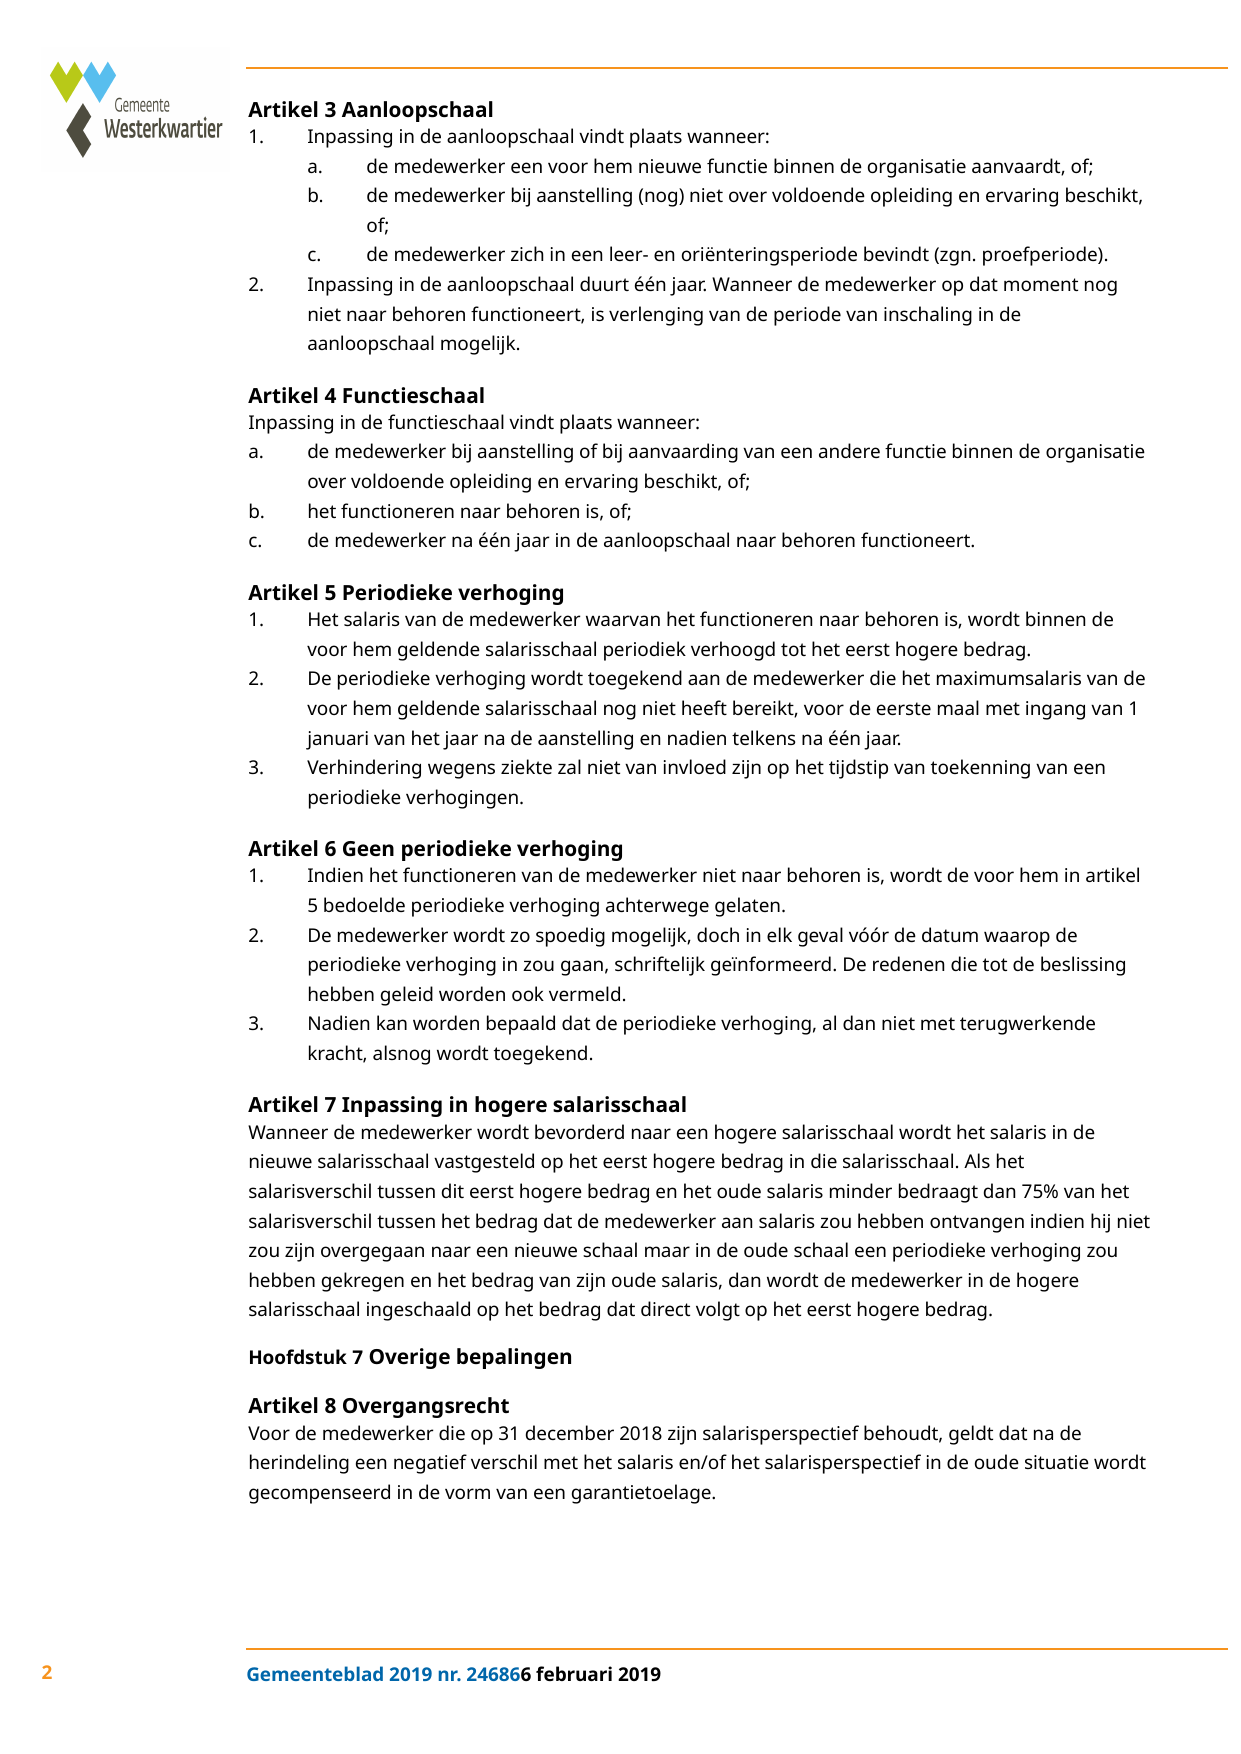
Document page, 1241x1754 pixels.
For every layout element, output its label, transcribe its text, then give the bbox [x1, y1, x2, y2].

list de medewerker bij aanstelling (nog) niet over voldoende opleiding en ervaring beschikt, of; [307, 182, 1152, 238]
list Het salaris van de medewerker waarvan het functioneren naar behoren is, wordt binnen de voor hem geldende salarisschaal periodiek verhoogd tot het eerst hogere bedrag. [248, 606, 1152, 662]
list Indien het functioneren van de medewerker niet naar behoren is, wordt de voor hem in artikel 5 bedoelde periodieke verhoging achterwege gelaten. [248, 863, 1152, 918]
text Voor de medewerker die op 31 december 2018 zijn salarisperspectief behoudt, geldt dat na de herindeling een negatief verschil met het salaris en/of het salarisperspectief in de oude situatie wordt gecompenseerd in de vorm van een garantietoelage. [248, 1420, 1152, 1505]
list De medewerker wordt zo spoedig mogelijk, doch in elk geval vóór de datum waarop de periodieke verhoging in zou gaan, schriftelijk geïnformeerd. De redenen die tot de beslissing hebben geleid worden ook vermeld. [248, 922, 1152, 1007]
text Artikel 8 Overgangsrecht [248, 1391, 1152, 1420]
list de medewerker na één jaar in de aanloopschaal naar behoren functioneert. [248, 527, 1152, 553]
list Inpassing in de aanloopschaal vindt plaats wanneer: [248, 123, 1152, 149]
text Inpassing in de functieschaal vindt plaats wanneer: [248, 409, 1152, 435]
text Artikel 5 Periodieke verhoging [248, 578, 1152, 606]
text Artikel 3 Aanloopschaal [248, 95, 1152, 123]
text Artikel 7 Inpassing in hogere salarisschaal [248, 1091, 1152, 1119]
list de medewerker bij aanstelling of bij aanvaarding van een andere functie binnen de organisatie over voldoende opleiding en ervaring beschikt, of; [248, 439, 1152, 494]
text Hoofdstuk 7 Overige bepalingen [248, 1342, 1152, 1371]
list Nadien kan worden bepaald dat de periodieke verhoging, al dan niet met terugwerkende kracht, alsnog wordt toegekend. [248, 1011, 1152, 1066]
picture [41, 47, 231, 172]
list het functioneren naar behoren is, of; [248, 498, 1152, 524]
list Inpassing in de aanloopschaal duurt één jaar. Wanneer de medewerker op dat moment nog niet naar behoren functioneert, is verlenging van de periode van inschaling in de aanloopschaal mogelijk. [248, 271, 1152, 356]
text Wanneer de medewerker wordt bevorderd naar een hogere salarisschaal wordt het salaris in de nieuwe salarisschaal vastgesteld op het eerst hogere bedrag in die salarisschaal. Als het salarisverschil tussen dit eerst hogere bedrag en het oude salaris minder bedraagt dan 75% van het salarisverschil tussen het bedrag dat de medewerker aan salaris zou hebben ontvangen indien hij niet zou zijn overgegaan naar een nieuwe schaal maar in de oude schaal een periodieke verhoging zou hebben gekregen en het bedrag van zijn oude salaris, dan wordt de medewerker in de hogere salarisschaal ingeschaald op het bedrag dat direct volgt op het eerst hogere bedrag. [248, 1119, 1152, 1322]
list Verhindering wegens ziekte zal niet van invloed zijn op het tijdstip van toekenning van een periodieke verhogingen. [248, 754, 1152, 809]
text Artikel 4 Functieschaal [248, 381, 1152, 409]
list de medewerker een voor hem nieuwe functie binnen de organisatie aanvaardt, of; [307, 153, 1152, 178]
list de medewerker zich in een leer- en oriënteringsperiode bevindt (zgn. proefperiode). [307, 242, 1152, 267]
list De periodieke verhoging wordt toegekend aan de medewerker die het maximumsalaris van de voor hem geldende salarisschaal nog niet heeft bereikt, voor de eerste maal met ingang van 1 januari van het jaar na de aanstelling en nadien telkens na één jaar. [248, 666, 1152, 750]
text Artikel 6 Geen periodieke verhoging [248, 834, 1152, 863]
